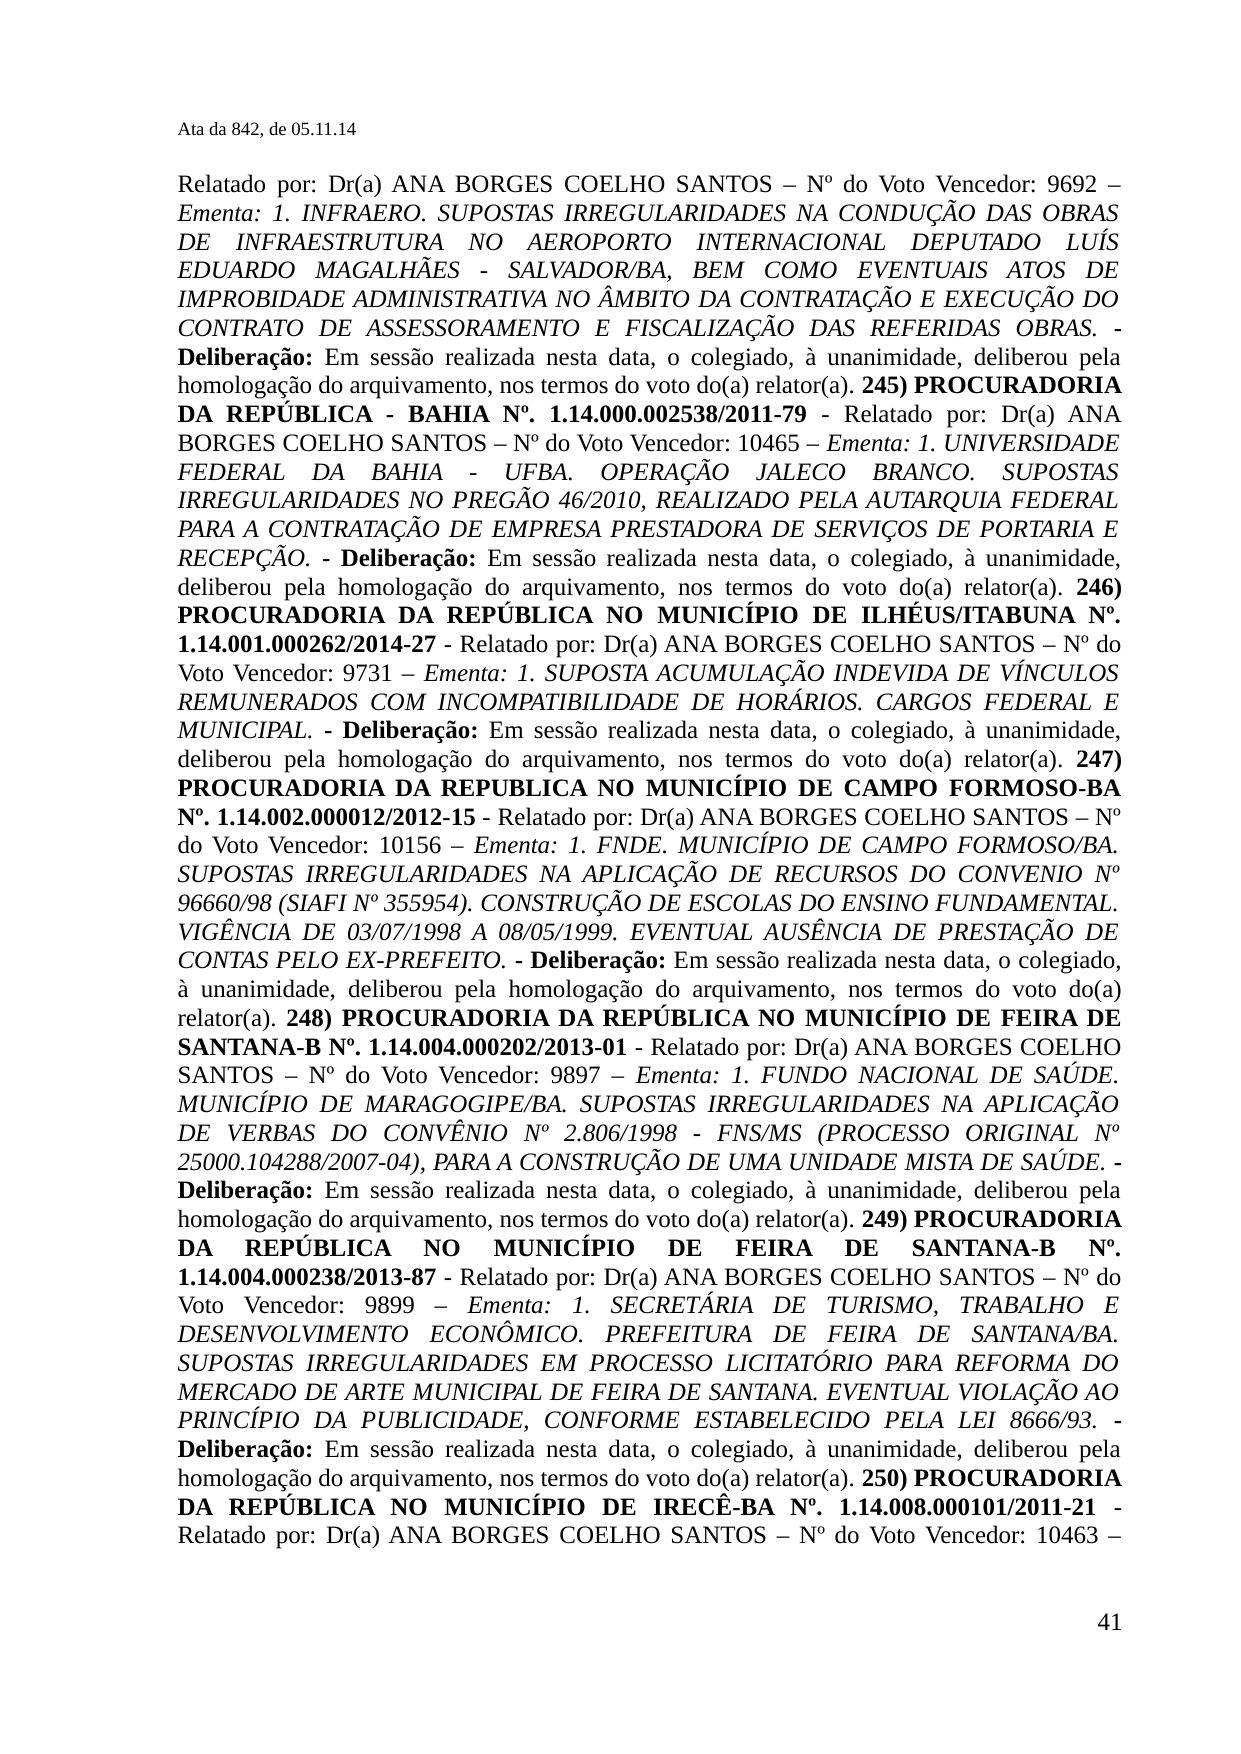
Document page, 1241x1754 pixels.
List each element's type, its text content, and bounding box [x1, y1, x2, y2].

text - Relatado por: Dr(a) ANA BORGES COELHO SANTOS – Nº do Voto Vencedor: 9692 – Ementa: 1. INFRAERO. SUPOSTAS IRREGULARIDADES NA CONDUÇÃO DAS OBRAS DE INFRAESTRUTURA NO AEROPORTO INTERNACIONAL DEPUTADO LUÍS EDUARDO MAGALHÃES - SALVADOR/BA, BEM COMO EVENTUAIS ATOS DE IMPROBIDADE ADMINISTRATIVA NO ÂMBITO DA CONTRATAÇÃO E EXECUÇÃO DO CONTRATO DE ASSESSORAMENTO E FISCALIZAÇÃO DAS REFERIDAS OBRAS. - Deliberação: Em sessão realizada nesta data, o colegiado, à unanimidade, deliberou pela homologação do arquivamento, nos termos do voto do(a) relator(a). 245) PROCURADORIA DA REPÚBLICA - BAHIA Nº. 1.14.000.002538/2011-79 - Relatado por: Dr(a) ANA BORGES COELHO SANTOS – Nº do Voto Vencedor: 10465 – Ementa: 1. UNIVERSIDADE FEDERAL DA BAHIA - UFBA. OPERAÇÃO JALECO BRANCO. SUPOSTAS IRREGULARIDADES NO PREGÃO 46/2010, REALIZADO PELA AUTARQUIA FEDERAL PARA A CONTRATAÇÃO DE EMPRESA PRESTADORA DE SERVIÇOS DE PORTARIA E RECEPÇÃO. - Deliberação: Em sessão realizada nesta data, o colegiado, à unanimidade, deliberou pela homologação do arquivamento, nos termos do voto do(a) relator(a). 246) PROCURADORIA DA REPÚBLICA NO MUNICÍPIO DE ILHÉUS/ITABUNA Nº. 1.14.001.000262/2014-27 - Relatado por: Dr(a) ANA BORGES COELHO SANTOS – Nº do Voto Vencedor: 9731 – Ementa: 1. SUPOSTA ACUMULAÇÃO INDEVIDA DE VÍNCULOS REMUNERADOS COM INCOMPATIBILIDADE DE HORÁRIOS. CARGOS FEDERAL E MUNICIPAL. - Deliberação: Em sessão realizada nesta data, o colegiado, à unanimidade, deliberou pela homologação do arquivamento, nos termos do voto do(a) relator(a). 247) PROCURADORIA DA REPUBLICA NO MUNICÍPIO DE CAMPO FORMOSO-BA Nº. 1.14.002.000012/2012-15 - Relatado por: Dr(a) ANA BORGES COELHO SANTOS – Nº do Voto Vencedor: 10156 – Ementa: 1. FNDE. MUNICÍPIO DE CAMPO FORMOSO/BA. SUPOSTAS IRREGULARIDADES NA APLICAÇÃO DE RECURSOS DO CONVENIO Nº 96660/98 (SIAFI Nº 355954). CONSTRUÇÃO DE ESCOLAS DO ENSINO FUNDAMENTAL. VIGÊNCIA DE 03/07/1998 A 08/05/1999. EVENTUAL AUSÊNCIA DE PRESTAÇÃO DE CONTAS PELO EX-PREFEITO. - Deliberação: Em sessão realizada nesta data, o colegiado, à unanimidade, deliberou pela homologação do arquivamento, nos termos do voto do(a) relator(a). 248) PROCURADORIA DA REPÚBLICA NO MUNICÍPIO DE FEIRA DE SANTANA-B Nº. 1.14.004.000202/2013-01 - Relatado por: Dr(a) ANA BORGES COELHO SANTOS – Nº do Voto Vencedor: 9897 – Ementa: 1. FUNDO NACIONAL DE SAÚDE. MUNICÍPIO DE MARAGOGIPE/BA. SUPOSTAS IRREGULARIDADES NA APLICAÇÃO DE VERBAS DO CONVÊNIO Nº 2.806/1998 - FNS/MS (PROCESSO ORIGINAL Nº 25000.104288/2007-04), PARA A CONSTRUÇÃO DE UMA UNIDADE MISTA DE SAÚDE. - Deliberação: Em sessão realizada nesta data, o colegiado, à unanimidade, deliberou pela homologação do arquivamento, nos termos do voto do(a) relator(a). 249) PROCURADORIA DA REPÚBLICA NO MUNICÍPIO DE FEIRA DE SANTANA-B Nº. 1.14.004.000238/2013-87 - Relatado por: Dr(a) ANA BORGES COELHO SANTOS – Nº do Voto Vencedor: 9899 – Ementa: 1. SECRETÁRIA DE TURISMO, TRABALHO E DESENVOLVIMENTO ECONÔMICO. PREFEITURA DE FEIRA DE SANTANA/BA. SUPOSTAS IRREGULARIDADES EM PROCESSO LICITATÓRIO PARA REFORMA DO MERCADO DE ARTE MUNICIPAL DE FEIRA DE SANTANA. EVENTUAL VIOLAÇÃO AO PRINCÍPIO DA PUBLICIDADE, CONFORME ESTABELECIDO PELA LEI 8666/93. - Deliberação: Em sessão realizada nesta data, o colegiado, à unanimidade, deliberou pela homologação do arquivamento, nos termos do voto do(a) relator(a). 250) PROCURADORIA DA REPÚBLICA NO MUNICÍPIO DE IRECÊ-BA Nº. 1.14.008.000101/2011-21 - Relatado por: Dr(a) ANA BORGES COELHO SANTOS – Nº do Voto Vencedor: 10463 – [177, 169, 1122, 1549]
